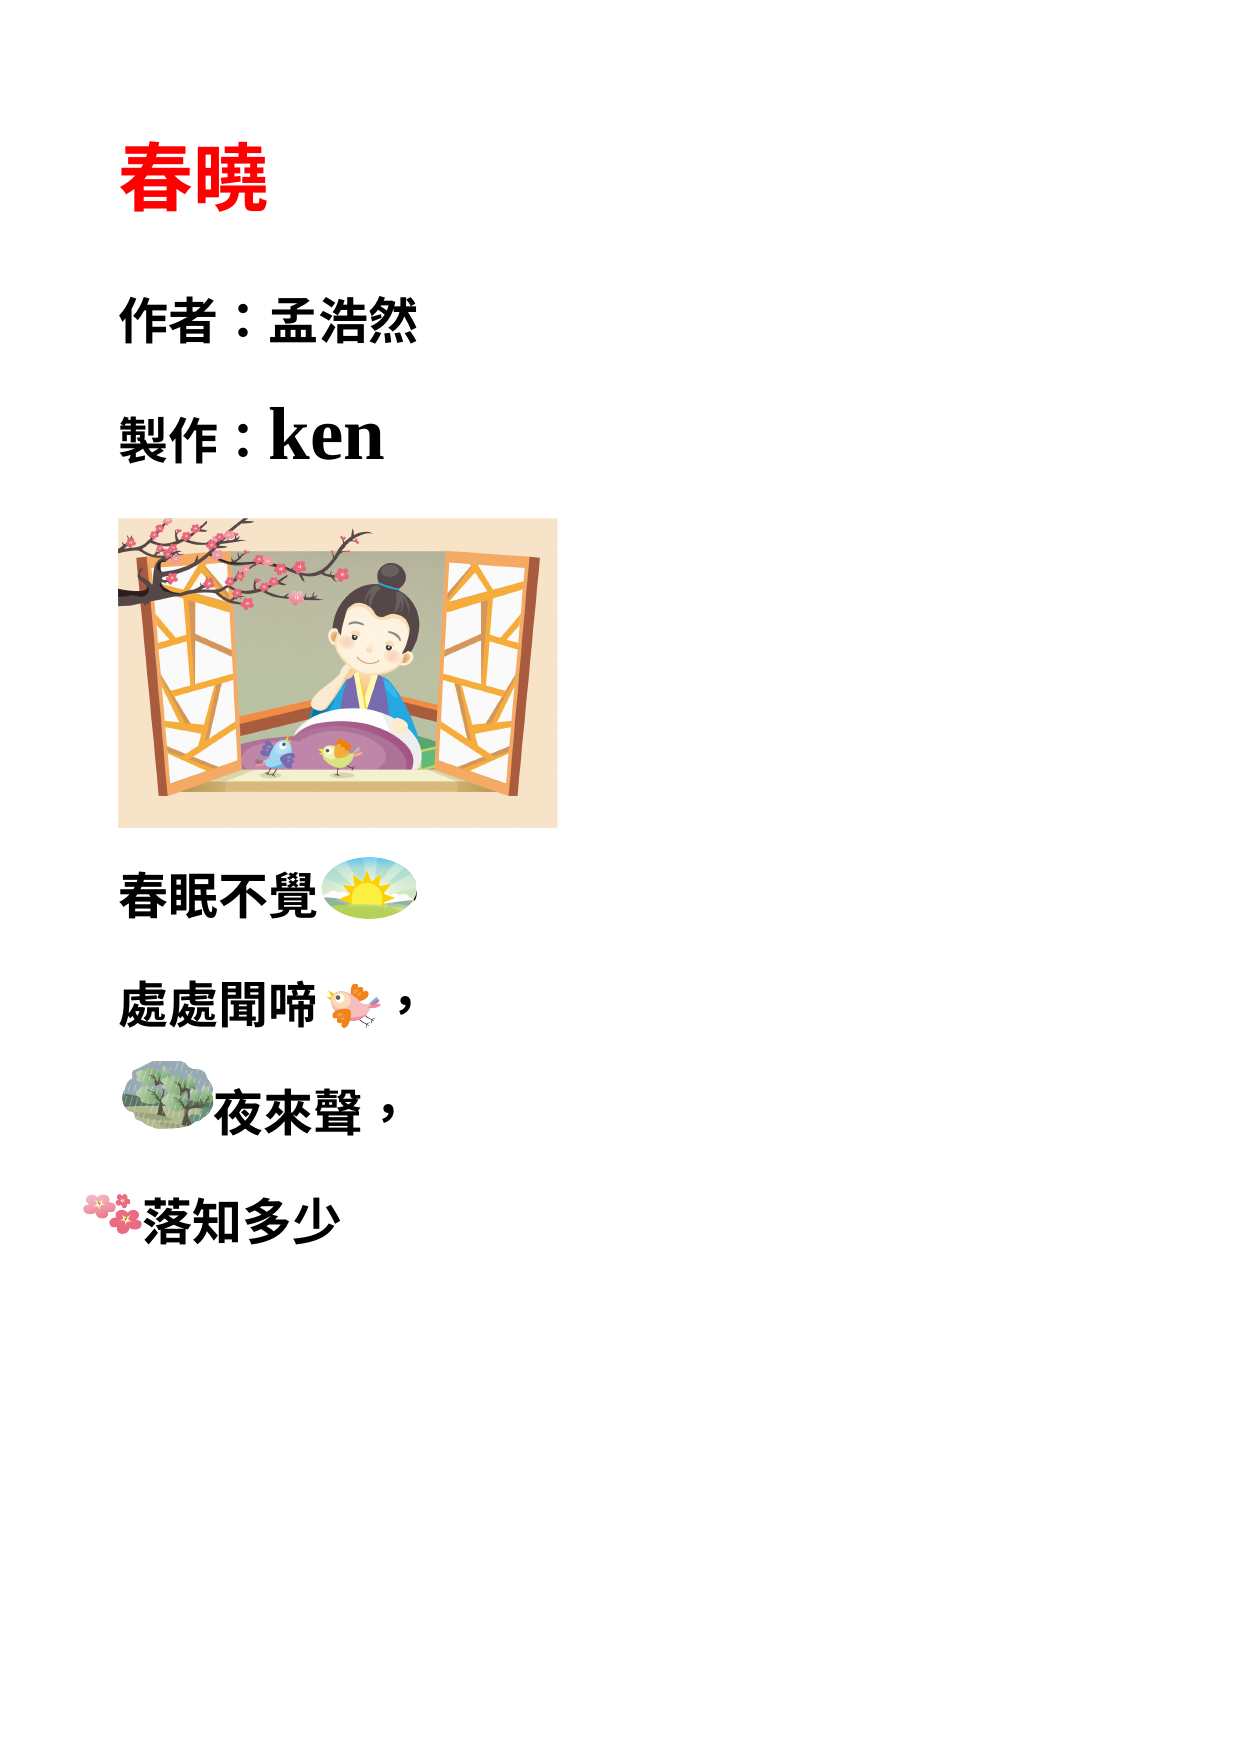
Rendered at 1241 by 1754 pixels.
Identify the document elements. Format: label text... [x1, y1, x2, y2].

picture [321, 857, 417, 919]
text 春曉 [118, 118, 1122, 227]
text 製作：ken [118, 389, 1122, 476]
text 夜來聲， [118, 1073, 1122, 1146]
picture [83, 1194, 142, 1234]
text 作者：孟浩然 [118, 281, 1122, 353]
text 春眠不覺 ， [118, 856, 1122, 929]
text 處處聞啼 ， [118, 965, 1122, 1037]
picture [326, 984, 381, 1028]
picture [118, 518, 558, 828]
picture [122, 1061, 214, 1129]
text 落知多少 [118, 1182, 1122, 1254]
